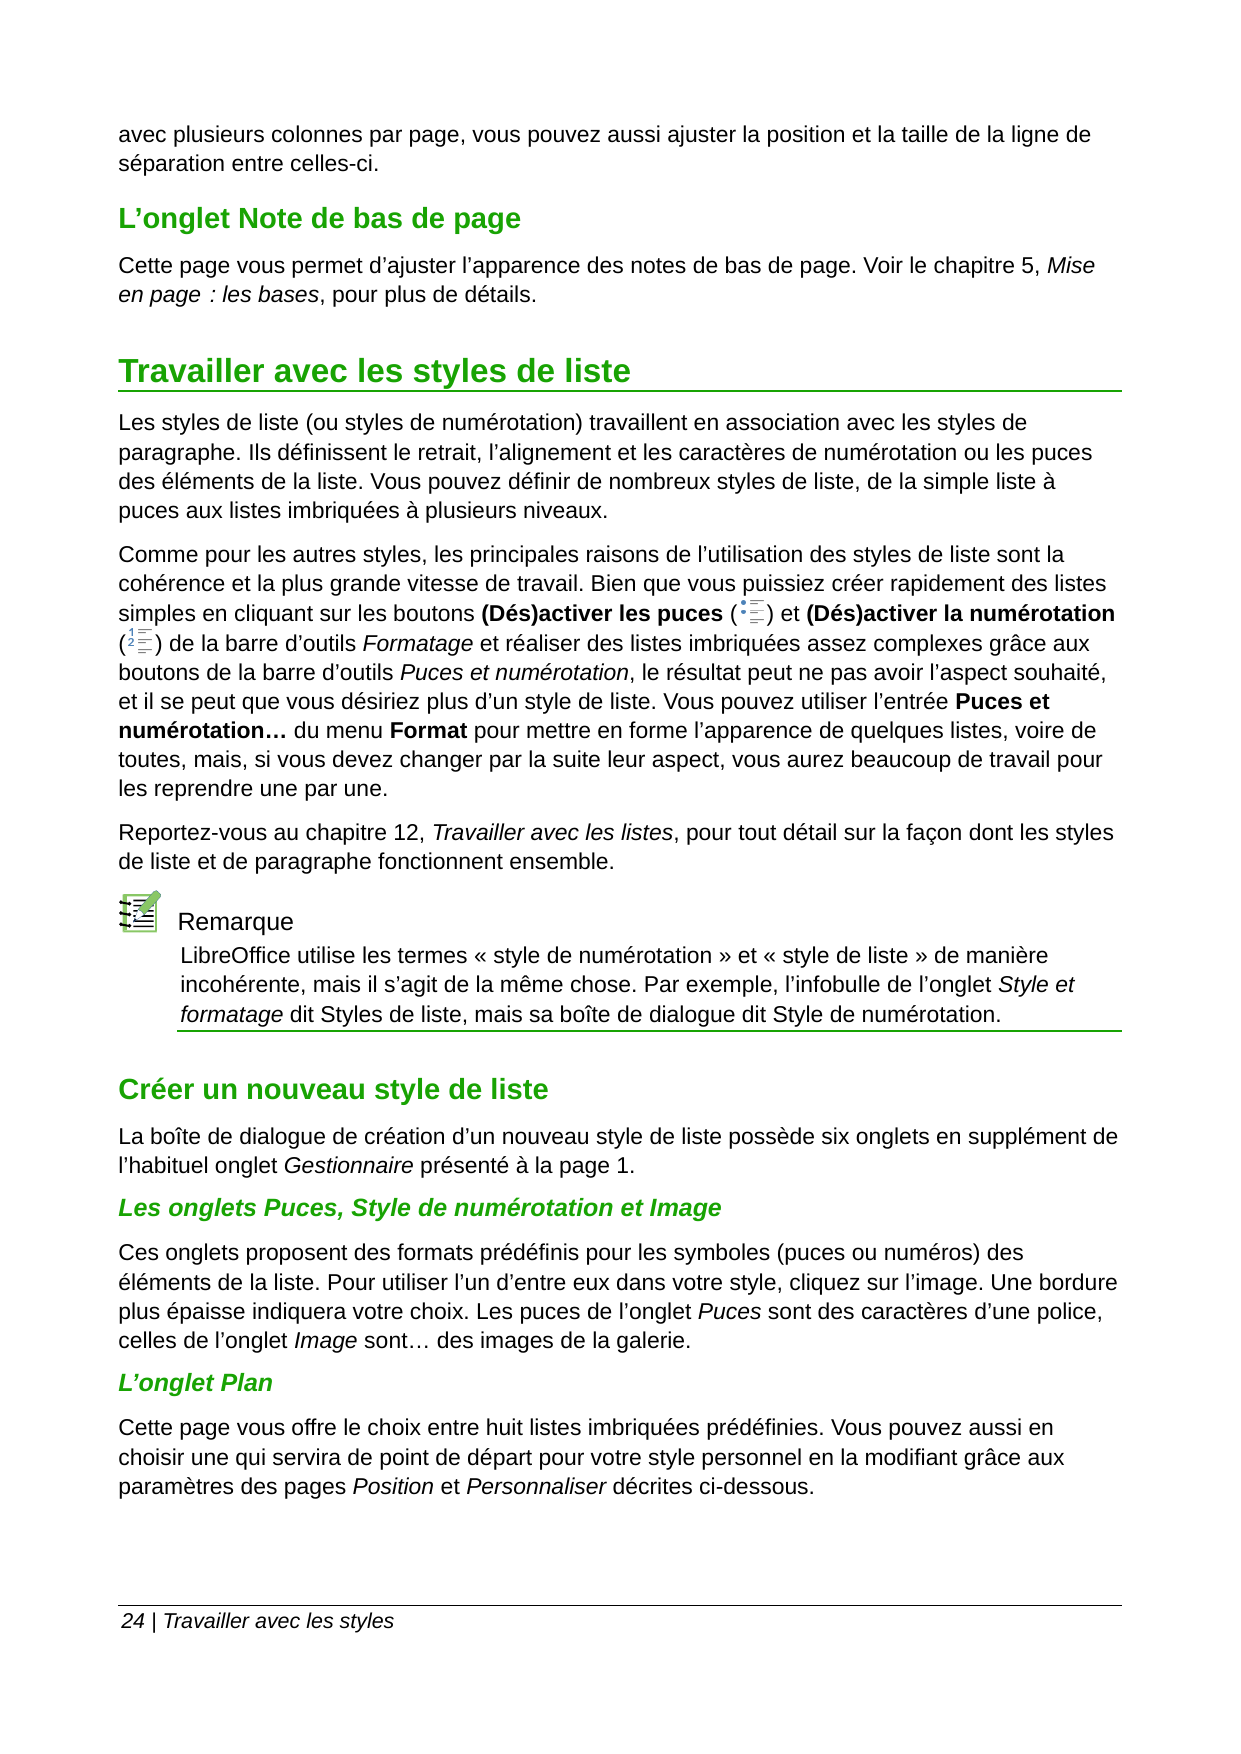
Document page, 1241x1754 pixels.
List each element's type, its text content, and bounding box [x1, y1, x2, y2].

picture [737, 596, 767, 626]
text avec plusieurs colonnes par page, vous pouvez aussi ajuster la position et la taille de la ligne de séparation entre celles-ci. [118, 118, 1122, 176]
picture [125, 626, 155, 656]
subtitle L’onglet Plan [118, 1368, 1122, 1397]
subtitle Créer un nouveau style de liste [118, 1076, 1122, 1105]
text Cette page vous offre le choix entre huit listes imbriquées prédéfinies. Vous pouvez aussi en choisir une qui servira de point de départ pour votre style personnel en la modifiant grâce aux paramètres des pages Position et Personnaliser décrites ci-dessous. [118, 1412, 1122, 1499]
text Les styles de liste (ou styles de numérotation) travaillent en association avec les styles de paragraphe. Ils définissent le retrait, l’alignement et les caractères de numérotation ou les puces des éléments de la liste. Vous pouvez définir de nombreux styles de liste, de la simple liste à puces aux listes imbriquées à plusieurs niveaux. [118, 407, 1122, 523]
text Reportez-vous au chapitre 12, Travailler avec les listes, pour tout détail sur la façon dont les styles de liste et de paragraphe fonctionnent ensemble. [118, 816, 1122, 875]
text Cette page vous permet d’ajuster l’apparence des notes de bas de page. Voir le chapitre 5, Mise en page : les bases, pour plus de détails. [118, 249, 1122, 308]
text Ces onglets proposent des formats prédéfinis pour les symboles (puces ou numéros) des éléments de la liste. Pour utiliser l’un d’entre eux dans votre style, cliquez sur l’image. Une bordure plus épaisse indiquera votre choix. Les puces de l’onglet Puces sont des caractères d’une police, celles de l’onglet Image sont… des images de la galerie. [118, 1237, 1122, 1353]
text La boîte de dialogue de création d’un nouveau style de liste possède six onglets en supplément de l’habituel onglet Gestionnaire présenté à la page 1. [118, 1120, 1122, 1178]
text LibreOffice utilise les termes « style de numérotation » et « style de liste » de manière incohérente, mais il s’agit de la même chose. Par exemple, l’infobulle de l’onglet Style et formatage dit Styles de liste, mais sa boîte de dialogue dit Style de numérotation. [177, 936, 1122, 1030]
text Comme pour les autres styles, les principales raisons de l’utilisation des styles de liste sont la cohérence et la plus grande vitesse de travail. Bien que vous puissiez créer rapidement des listes simples en cliquant sur les boutons (Dés)activer les puces () et (Dés)activer la numérotation () de la barre d’outils Formatage et réaliser des listes imbriquées assez complexes grâce aux boutons de la barre d’outils Puces et numérotation, le résultat peut ne pas avoir l’aspect souhaité, et il se peut que vous désiriez plus d’un style de liste. Vous pouvez utiliser l’entrée Puces et numérotation… du menu Format pour mettre en forme l’apparence de quelques listes, voire de toutes, mais, si vous devez changer par la suite leur aspect, vous aurez beaucoup de travail pour les reprendre une par une. [118, 538, 1122, 802]
subtitle Travailler avec les styles de liste [118, 351, 1122, 390]
subtitle L’onglet Note de bas de page [118, 206, 1122, 235]
list Remarque [118, 889, 1122, 936]
subtitle Les onglets Puces, Style de numérotation et Image [118, 1193, 1122, 1222]
